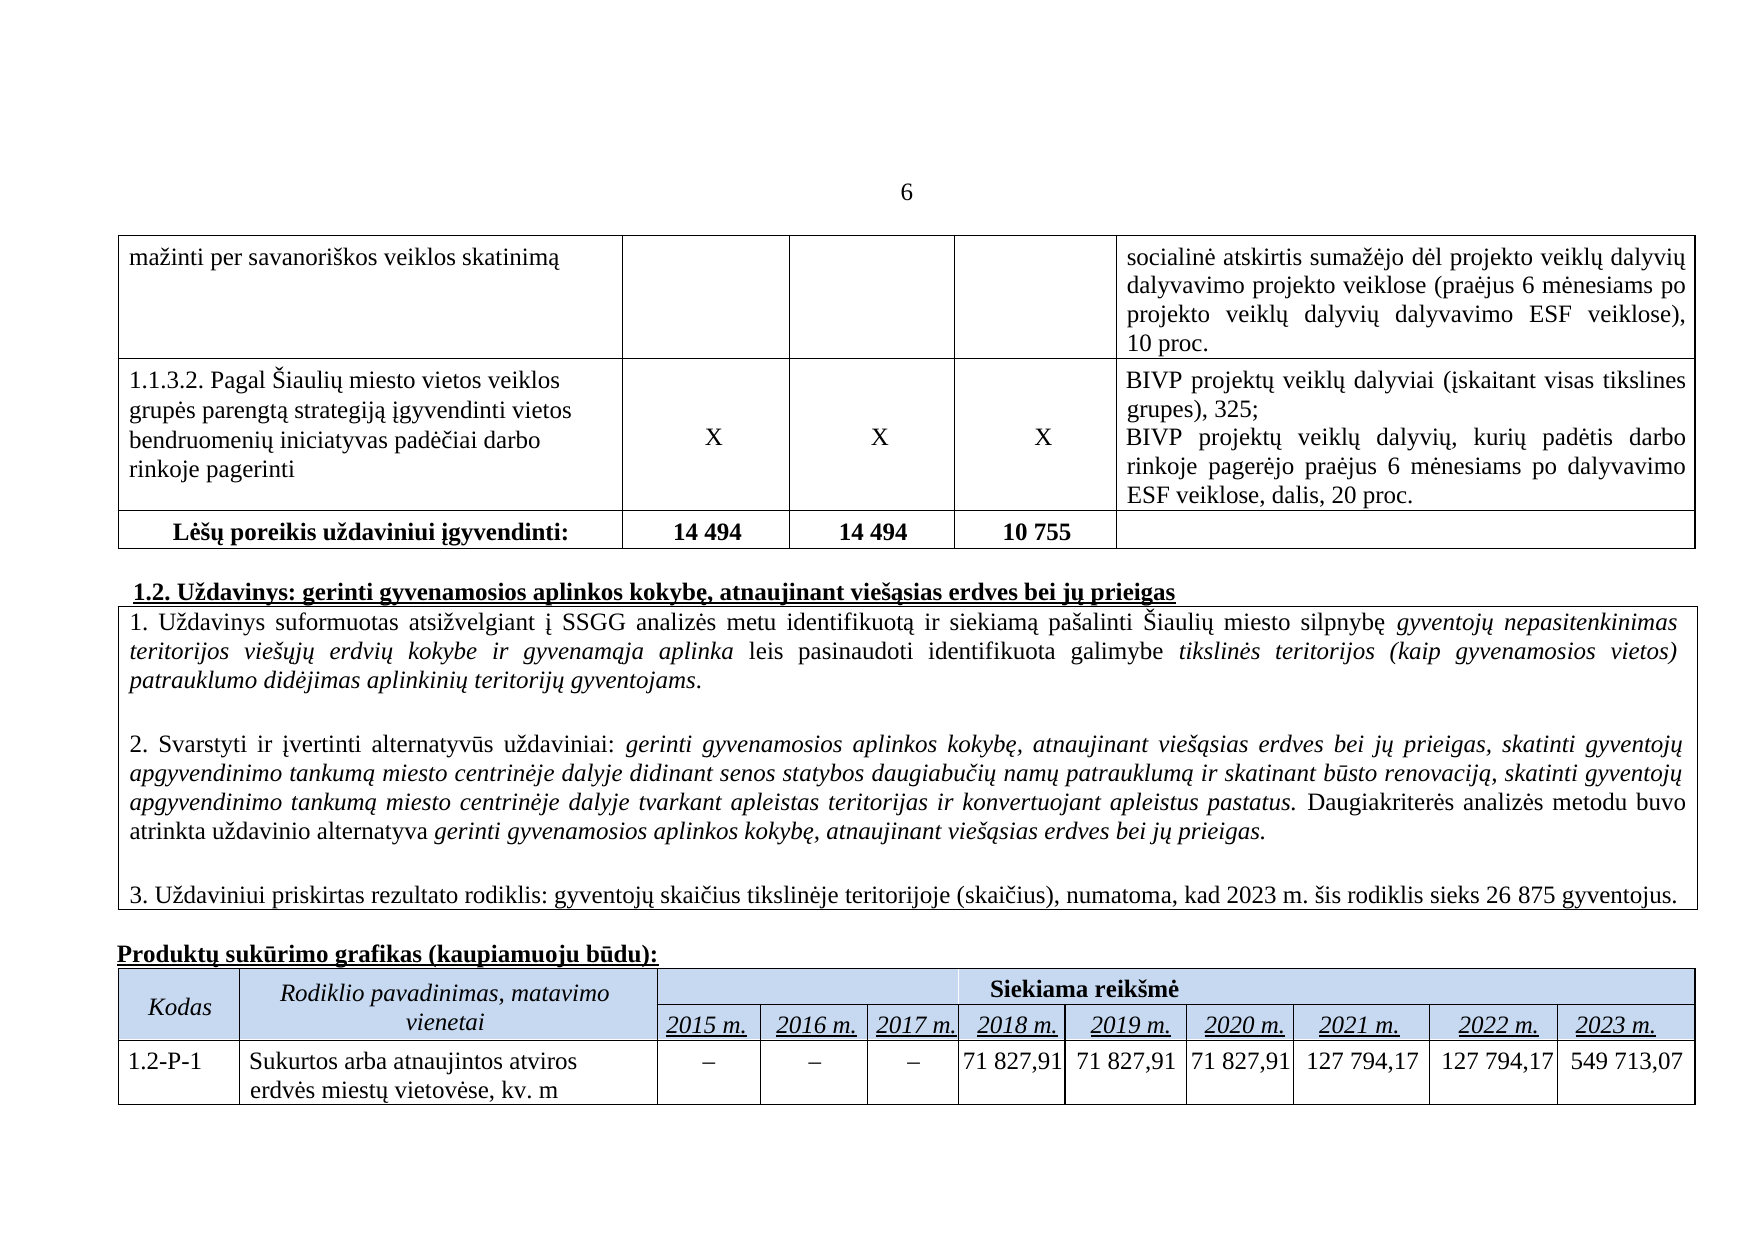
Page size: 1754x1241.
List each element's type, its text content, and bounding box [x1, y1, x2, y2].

table_cell [623, 236, 789, 358]
table_cell X [790, 359, 954, 510]
table_header [868, 969, 958, 1004]
table_cell [1117, 511, 1694, 548]
table_cell Sukurtos arba atnaujintos atviros erdvės miestų vietovėse, kv. m [240, 1041, 657, 1104]
table_cell 2023 m. [1558, 1005, 1694, 1039]
table_cell 10 755 [955, 511, 1116, 548]
table_cell 127 794,17 [1430, 1041, 1557, 1104]
table_header [1293, 969, 1430, 1004]
text 1.2. Uždavinys: gerinti gyvenamosios aplinkos kokybę, atnaujinant viešąsias erdves bei jų prieigas [118, 577, 1742, 606]
table_cell BIVP projektų veiklų dalyviai (įskaitant visas tikslines grupes), 325; BIVP projektų veiklų dalyvių, kurių padėtis darbo rinkoje pagerėjo praėjus 6 mėnesiams po dalyvavimo ESF veiklose, dalis, 20 proc. [1117, 359, 1694, 510]
table_cell 127 794,17 [1294, 1041, 1429, 1104]
table_cell 2015 m. [658, 1005, 760, 1039]
table_cell [790, 236, 954, 358]
table_cell [955, 236, 1116, 358]
table_cell socialinė atskirtis sumažėjo dėl projekto veiklų dalyvių dalyvavimo projekto veiklose (praėjus 6 mėnesiams po projekto veiklų dalyvių dalyvavimo ESF veiklose), 10 proc. [1117, 236, 1694, 358]
table_cell – [868, 1041, 958, 1104]
table_header [1187, 969, 1293, 1004]
table_header [1557, 969, 1694, 1004]
table_cell Lėšų poreikis uždaviniui įgyvendinti: [119, 511, 622, 548]
table_cell 2019 m. [1066, 1005, 1186, 1039]
table_cell 549 713,07 [1558, 1041, 1694, 1104]
table_cell X [955, 359, 1116, 510]
table_header Rodiklio pavadinimas, matavimo vienetai [240, 969, 657, 1039]
table_cell 2018 m. [959, 1005, 1064, 1039]
table_cell mažinti per savanoriškos veiklos skatinimą [119, 236, 622, 358]
text Produktų sukūrimo grafikas (kaupiamuoju būdu): [117, 939, 1742, 968]
table_cell 71 827,91 [1066, 1041, 1186, 1104]
table_cell – [761, 1041, 867, 1104]
table_header 1. Uždavinys suformuotas atsižvelgiant į SSGG analizės metu identifikuotą ir siekiamą pašalinti Šiaulių miesto silpnybę gyventojų nepasitenkinimas teritorijos viešųjų erdvių kokybe ir gyvenamąja aplinka leis pasinaudoti identifikuota galimybe tikslinės teritorijos (kaip gyvenamosios vietos) patrauklumo didėjimas aplinkinių teritorijų gyventojams. 2. Svarstyti ir įvertinti alternatyvūs uždaviniai: gerinti gyvenamosios aplinkos kokybę, atnaujinant viešąsias erdves bei jų prieigas, skatinti gyventojų apgyvendinimo tankumą miesto centrinėje dalyje didinant senos statybos daugiabučių namų patrauklumą ir skatinant būsto renovaciją, skatinti gyventojų apgyvendinimo tankumą miesto centrinėje dalyje tvarkant apleistas teritorijas ir konvertuojant apleistus pastatus. Daugiakriterės analizės metodu buvo atrinkta uždavinio alternatyva gerinti gyvenamosios aplinkos kokybę, atnaujinant viešąsias erdves bei jų prieigas. 3. Uždaviniui priskirtas rezultato rodiklis: gyventojų skaičius tikslinėje teritorijoje (skaičius), numatoma, kad 2023 m. šis rodiklis sieks 26 875 gyventojus. [119, 607, 1697, 909]
table_header [761, 969, 868, 1004]
table_header [1430, 969, 1557, 1004]
table_cell 2017 m. [868, 1005, 958, 1039]
table_cell 71 827,91 [1187, 1041, 1293, 1104]
table_cell 2022 m. [1430, 1005, 1557, 1039]
table_cell 1.1.3.2. Pagal Šiaulių miesto vietos veiklos grupės parengtą strategiją įgyvendinti vietos bendruomenių iniciatyvas padėčiai darbo rinkoje pagerinti [119, 359, 622, 510]
table_header Kodas [119, 969, 239, 1039]
table_cell 2020 m. [1187, 1005, 1293, 1039]
table_cell 71 827,91 [959, 1041, 1064, 1104]
table_cell – [658, 1041, 760, 1104]
table_cell 14 494 [623, 511, 789, 548]
table_header Siekiama reikšmė [959, 969, 1187, 1004]
table_cell 2021 m. [1294, 1005, 1429, 1039]
table_cell 14 494 [790, 511, 954, 548]
table_cell 1.2-P-1 [119, 1041, 239, 1104]
table_cell X [623, 359, 789, 510]
table_header [658, 969, 761, 1004]
table_cell 2016 m. [761, 1005, 867, 1039]
